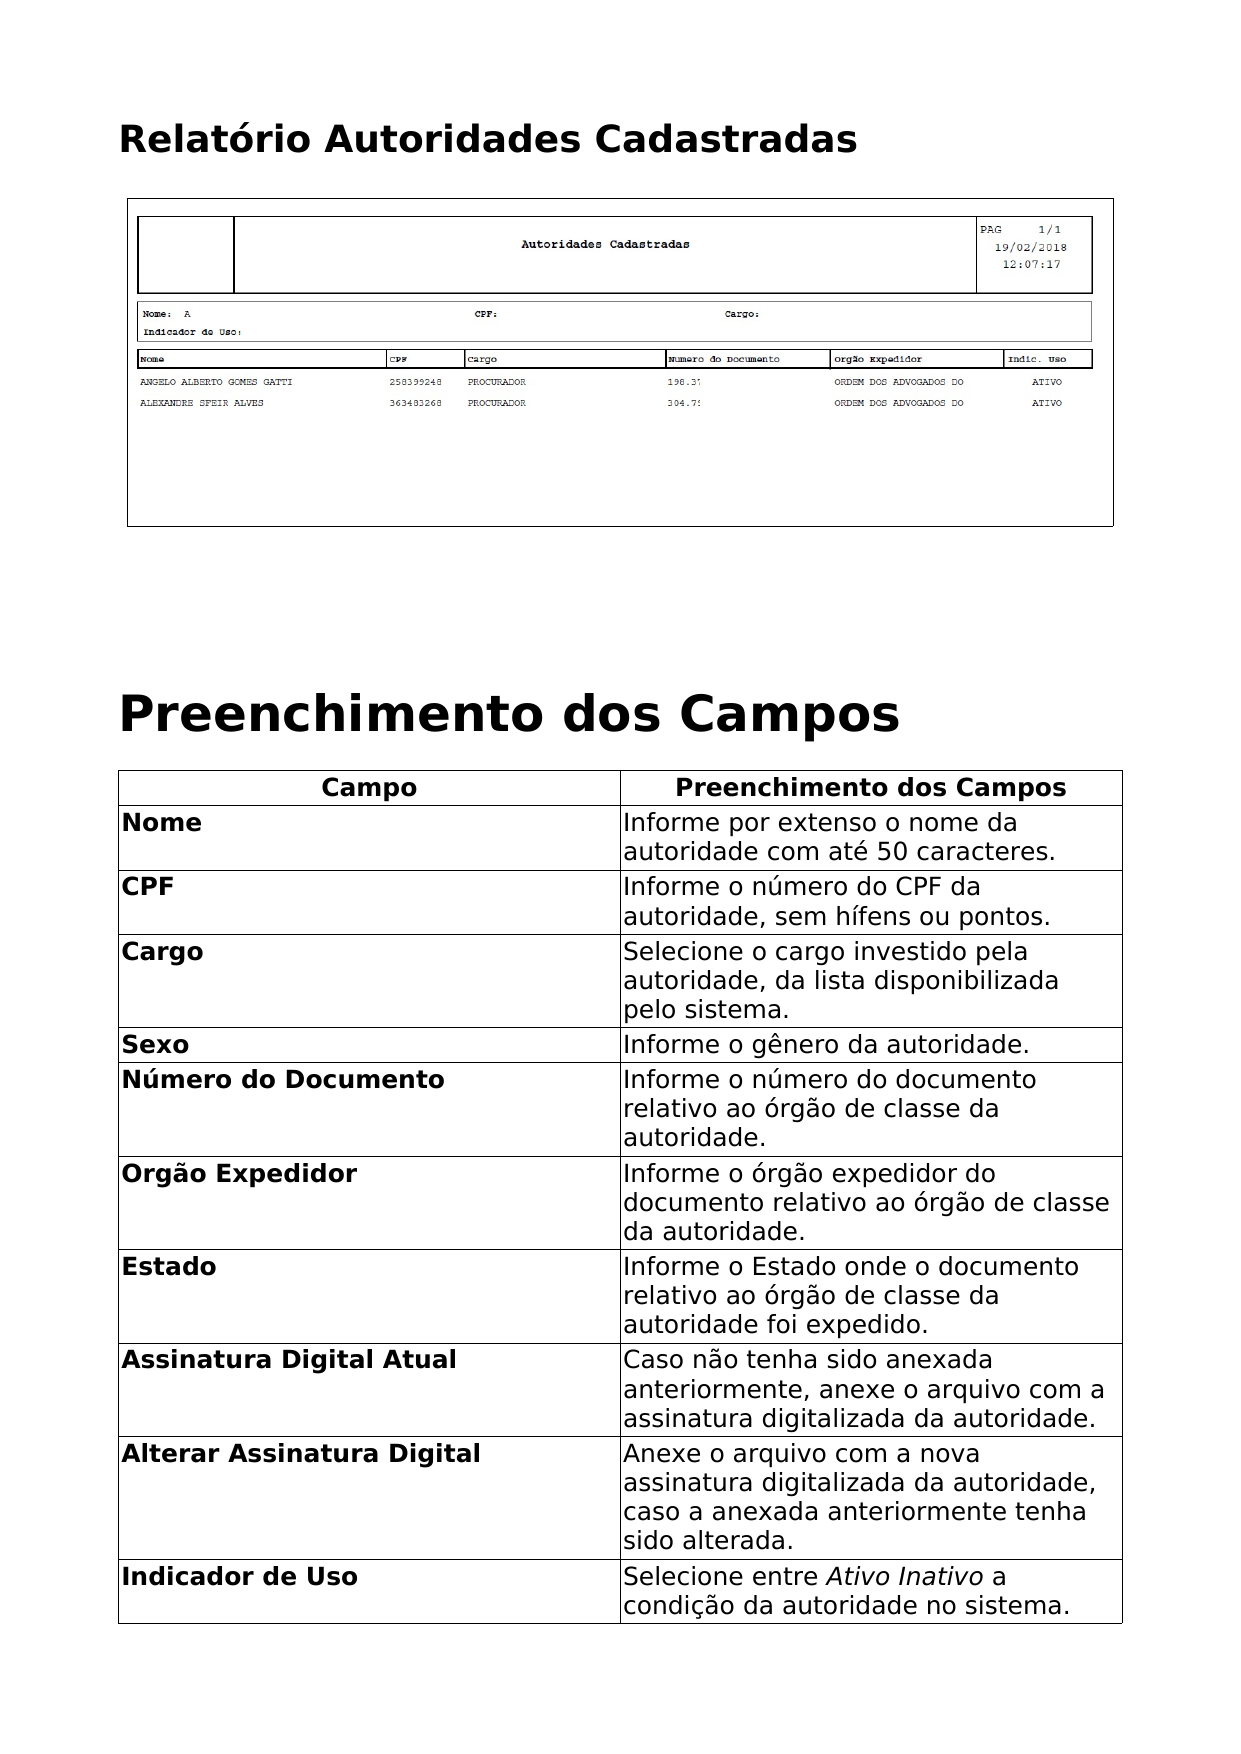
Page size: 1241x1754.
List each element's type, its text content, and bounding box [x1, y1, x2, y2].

table_cell Informe o órgão expedidor do documento relativo ao órgão de classe da autoridade. [621, 1157, 1122, 1249]
table_cell Informe por extenso o nome da autoridade com até 50 caracteres. [621, 806, 1122, 869]
table_cell Selecione o cargo investido pela autoridade, da lista disponibilizada pelo sistema. [621, 935, 1122, 1027]
table_cell Informe o Estado onde o documento relativo ao órgão de classe da autoridade foi expedido. [621, 1250, 1122, 1343]
table_cell Selecione entre Ativo Inativo a condição da autoridade no sistema. [621, 1560, 1122, 1623]
table_header Preenchimento dos Campos [621, 771, 1122, 805]
table_cell Informe o número do CPF da autoridade, sem hífens ou pontos. [621, 871, 1122, 934]
table_header [128, 199, 1113, 526]
table_cell Caso não tenha sido anexada anteriormente, anexe o arquivo com a assinatura digitalizada da autoridade. [621, 1344, 1122, 1436]
table_cell Sexo [119, 1028, 620, 1062]
table_cell Orgão Expedidor [119, 1157, 620, 1249]
subtitle Preenchimento dos Campos [118, 684, 1122, 743]
table_cell Alterar Assinatura Digital [119, 1437, 620, 1559]
table_cell Nome [119, 806, 620, 869]
table_cell Anexe o arquivo com a nova assinatura digitalizada da autoridade, caso a anexada anteriormente tenha sido alterada. [621, 1437, 1122, 1559]
table_cell Informe o gênero da autoridade. [621, 1028, 1122, 1062]
table_cell Cargo [119, 935, 620, 1027]
table_cell Estado [119, 1250, 620, 1343]
table_cell Assinatura Digital Atual [119, 1344, 620, 1436]
table_cell Número do Documento [119, 1063, 620, 1156]
picture [129, 201, 1111, 495]
table_header Campo [119, 771, 620, 805]
table_cell CPF [119, 871, 620, 934]
subtitle Relatório Autoridades Cadastradas [118, 118, 1122, 162]
table_cell Indicador de Uso [119, 1560, 620, 1623]
table_cell Informe o número do documento relativo ao órgão de classe da autoridade. [621, 1063, 1122, 1156]
